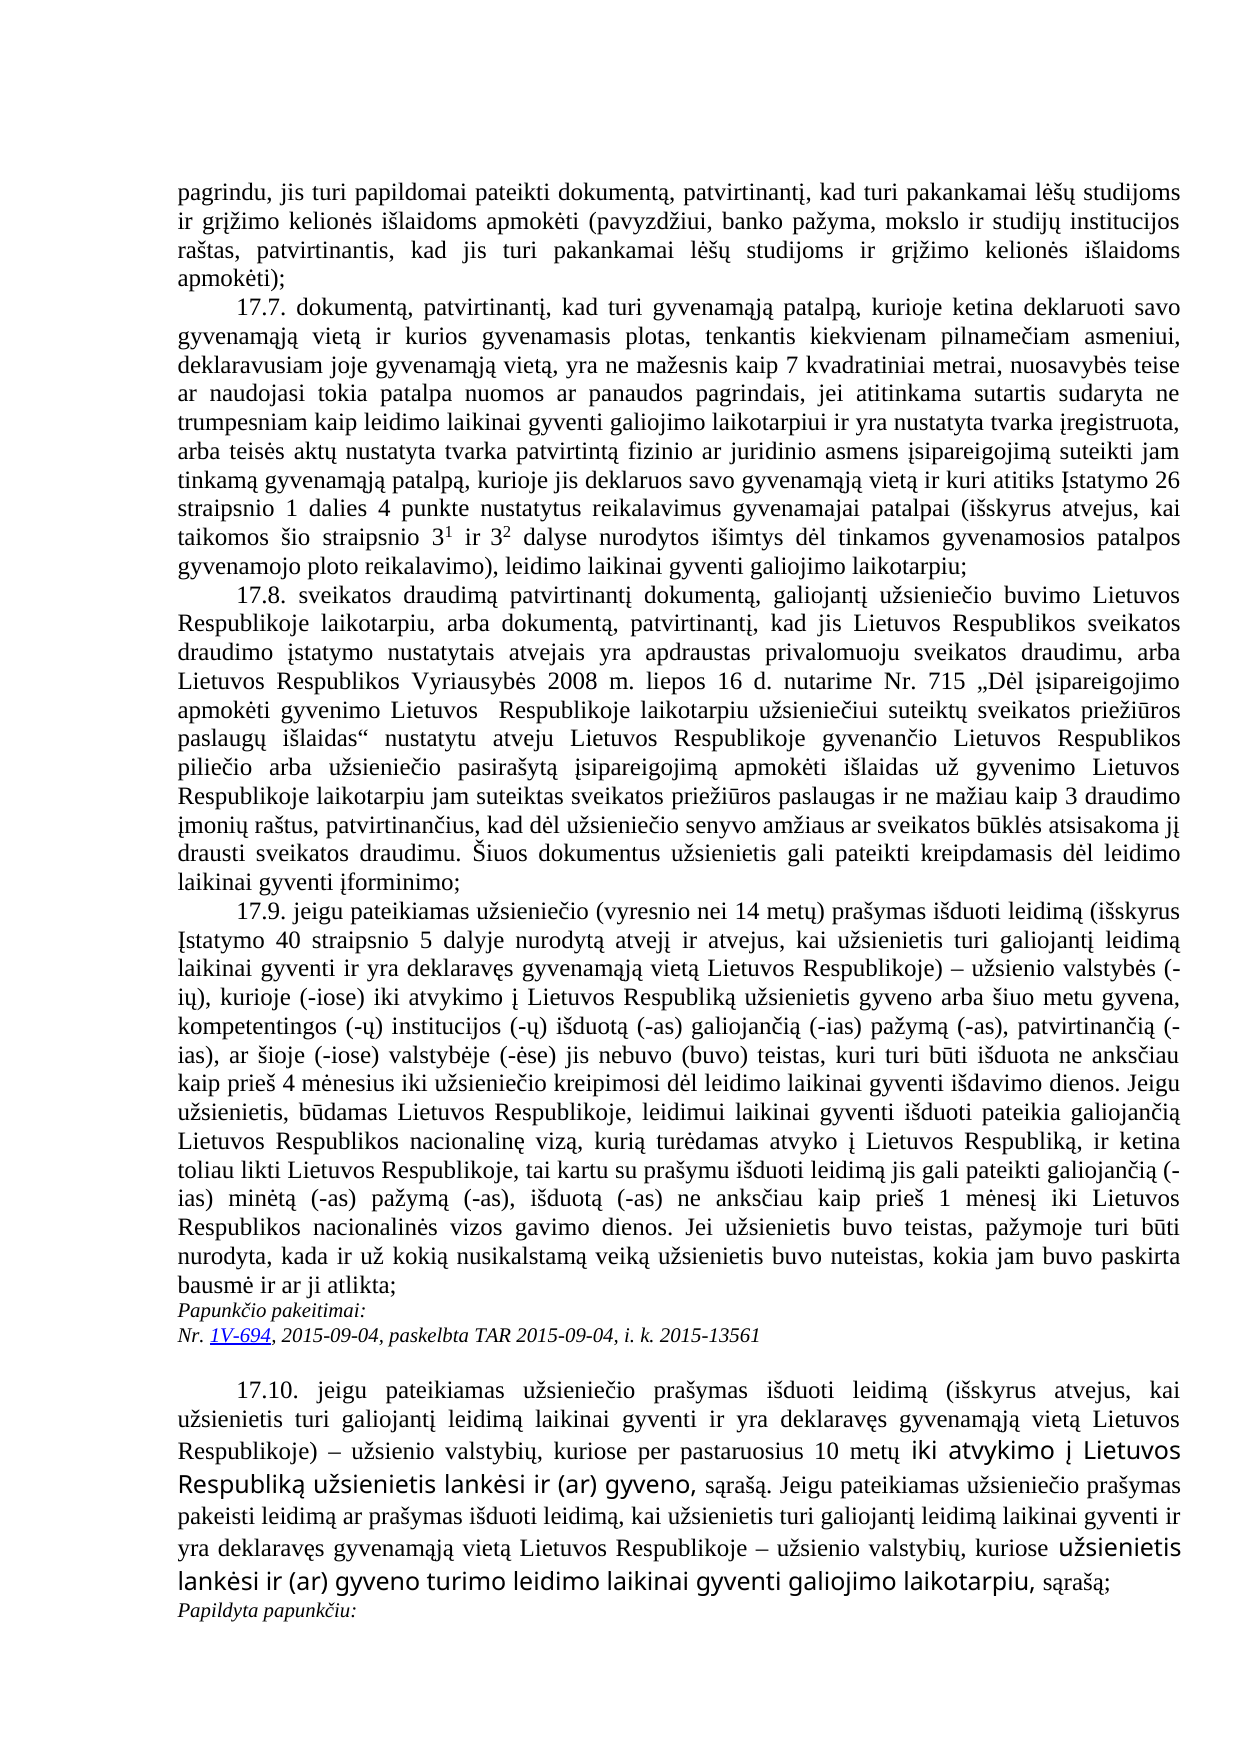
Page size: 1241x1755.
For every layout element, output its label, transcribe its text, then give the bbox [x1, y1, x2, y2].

text Papildyta papunkčiu: [177, 1598, 1181, 1622]
text Papunkčio pakeitimai: [177, 1298, 1181, 1322]
text 17.10. jeigu pateikiamas užsieniečio prašymas išduoti leidimą (išskyrus atvejus, kai užsienietis turi galiojantį leidimą laikinai gyventi ir yra deklaravęs gyvenamąją vietą Lietuvos Respublikoje) – užsienio valstybių, kuriose per pastaruosius 10 metų iki atvykimo į Lietuvos Respubliką užsienietis lankėsi ir (ar) gyveno, sąrašą. Jeigu pateikiamas užsieniečio prašymas pakeisti leidimą ar prašymas išduoti leidimą, kai užsienietis turi galiojantį leidimą laikinai gyventi ir yra deklaravęs gyvenamąją vietą Lietuvos Respublikoje – užsienio valstybių, kuriose užsienietis lankėsi ir (ar) gyveno turimo leidimo laikinai gyventi galiojimo laikotarpiu, sąrašą; [177, 1375, 1181, 1598]
text 17.7. dokumentą, patvirtinantį, kad turi gyvenamąją patalpą, kurioje ketina deklaruoti savo gyvenamąją vietą ir kurios gyvenamasis plotas, tenkantis kiekvienam pilnamečiam asmeniui, deklaravusiam joje gyvenamąją vietą, yra ne mažesnis kaip 7 kvadratiniai metrai, nuosavybės teise ar naudojasi tokia patalpa nuomos ar panaudos pagrindais, jei atitinkama sutartis sudaryta ne trumpesniam kaip leidimo laikinai gyventi galiojimo laikotarpiui ir yra nustatyta tvarka įregistruota, arba teisės aktų nustatyta tvarka patvirtintą fizinio ar juridinio asmens įsipareigojimą suteikti jam tinkamą gyvenamąją patalpą, kurioje jis deklaruos savo gyvenamąją vietą ir kuri atitiks Įstatymo 26 straipsnio 1 dalies 4 punkte nustatytus reikalavimus gyvenamajai patalpai (išskyrus atvejus, kai taikomos šio straipsnio 31 ir 32 dalyse nurodytos išimtys dėl tinkamos gyvenamosios patalpos gyvenamojo ploto reikalavimo), leidimo laikinai gyventi galiojimo laikotarpiu; [177, 292, 1181, 580]
text Nr. 1V-694, 2015-09-04, paskelbta TAR 2015-09-04, i. k. 2015-13561 [177, 1322, 1181, 1347]
text 17.9. jeigu pateikiamas užsieniečio (vyresnio nei 14 metų) prašymas išduoti leidimą (išskyrus Įstatymo 40 straipsnio 5 dalyje nurodytą atvejį ir atvejus, kai užsienietis turi galiojantį leidimą laikinai gyventi ir yra deklaravęs gyvenamąją vietą Lietuvos Respublikoje) – užsienio valstybės (-ių), kurioje (-iose) iki atvykimo į Lietuvos Respubliką užsienietis gyveno arba šiuo metu gyvena, kompetentingos (-ų) institucijos (-ų) išduotą (-as) galiojančią (-ias) pažymą (-as), patvirtinančią (-ias), ar šioje (-iose) valstybėje (-ėse) jis nebuvo (buvo) teistas, kuri turi būti išduota ne anksčiau kaip prieš 4 mėnesius iki užsieniečio kreipimosi dėl leidimo laikinai gyventi išdavimo dienos. Jeigu užsienietis, būdamas Lietuvos Respublikoje, leidimui laikinai gyventi išduoti pateikia galiojančią Lietuvos Respublikos nacionalinę vizą, kurią turėdamas atvyko į Lietuvos Respubliką, ir ketina toliau likti Lietuvos Respublikoje, tai kartu su prašymu išduoti leidimą jis gali pateikti galiojančią (-ias) minėtą (-as) pažymą (-as), išduotą (-as) ne anksčiau kaip prieš 1 mėnesį iki Lietuvos Respublikos nacionalinės vizos gavimo dienos. Jei užsienietis buvo teistas, pažymoje turi būti nurodyta, kada ir už kokią nusikalstamą veiką užsienietis buvo nuteistas, kokia jam buvo paskirta bausmė ir ar ji atlikta; [177, 896, 1181, 1298]
text pagrindu, jis turi papildomai pateikti dokumentą, patvirtinantį, kad turi pakankamai lėšų studijoms ir grįžimo kelionės išlaidoms apmokėti (pavyzdžiui, banko pažyma, mokslo ir studijų institucijos raštas, patvirtinantis, kad jis turi pakankamai lėšų studijoms ir grįžimo kelionės išlaidoms apmokėti); [177, 177, 1181, 292]
text 17.8. sveikatos draudimą patvirtinantį dokumentą, galiojantį užsieniečio buvimo Lietuvos Respublikoje laikotarpiu, arba dokumentą, patvirtinantį, kad jis Lietuvos Respublikos sveikatos draudimo įstatymo nustatytais atvejais yra apdraustas privalomuoju sveikatos draudimu, arba Lietuvos Respublikos Vyriausybės 2008 m. liepos 16 d. nutarime Nr. 715 „Dėl įsipareigojimo apmokėti gyvenimo Lietuvos Respublikoje laikotarpiu užsieniečiui suteiktų sveikatos priežiūros paslaugų išlaidas“ nustatytu atveju Lietuvos Respublikoje gyvenančio Lietuvos Respublikos piliečio arba užsieniečio pasirašytą įsipareigojimą apmokėti išlaidas už gyvenimo Lietuvos Respublikoje laikotarpiu jam suteiktas sveikatos priežiūros paslaugas ir ne mažiau kaip 3 draudimo įmonių raštus, patvirtinančius, kad dėl užsieniečio senyvo amžiaus ar sveikatos būklės atsisakoma jį drausti sveikatos draudimu. Šiuos dokumentus užsienietis gali pateikti kreipdamasis dėl leidimo laikinai gyventi įforminimo; [177, 580, 1181, 896]
